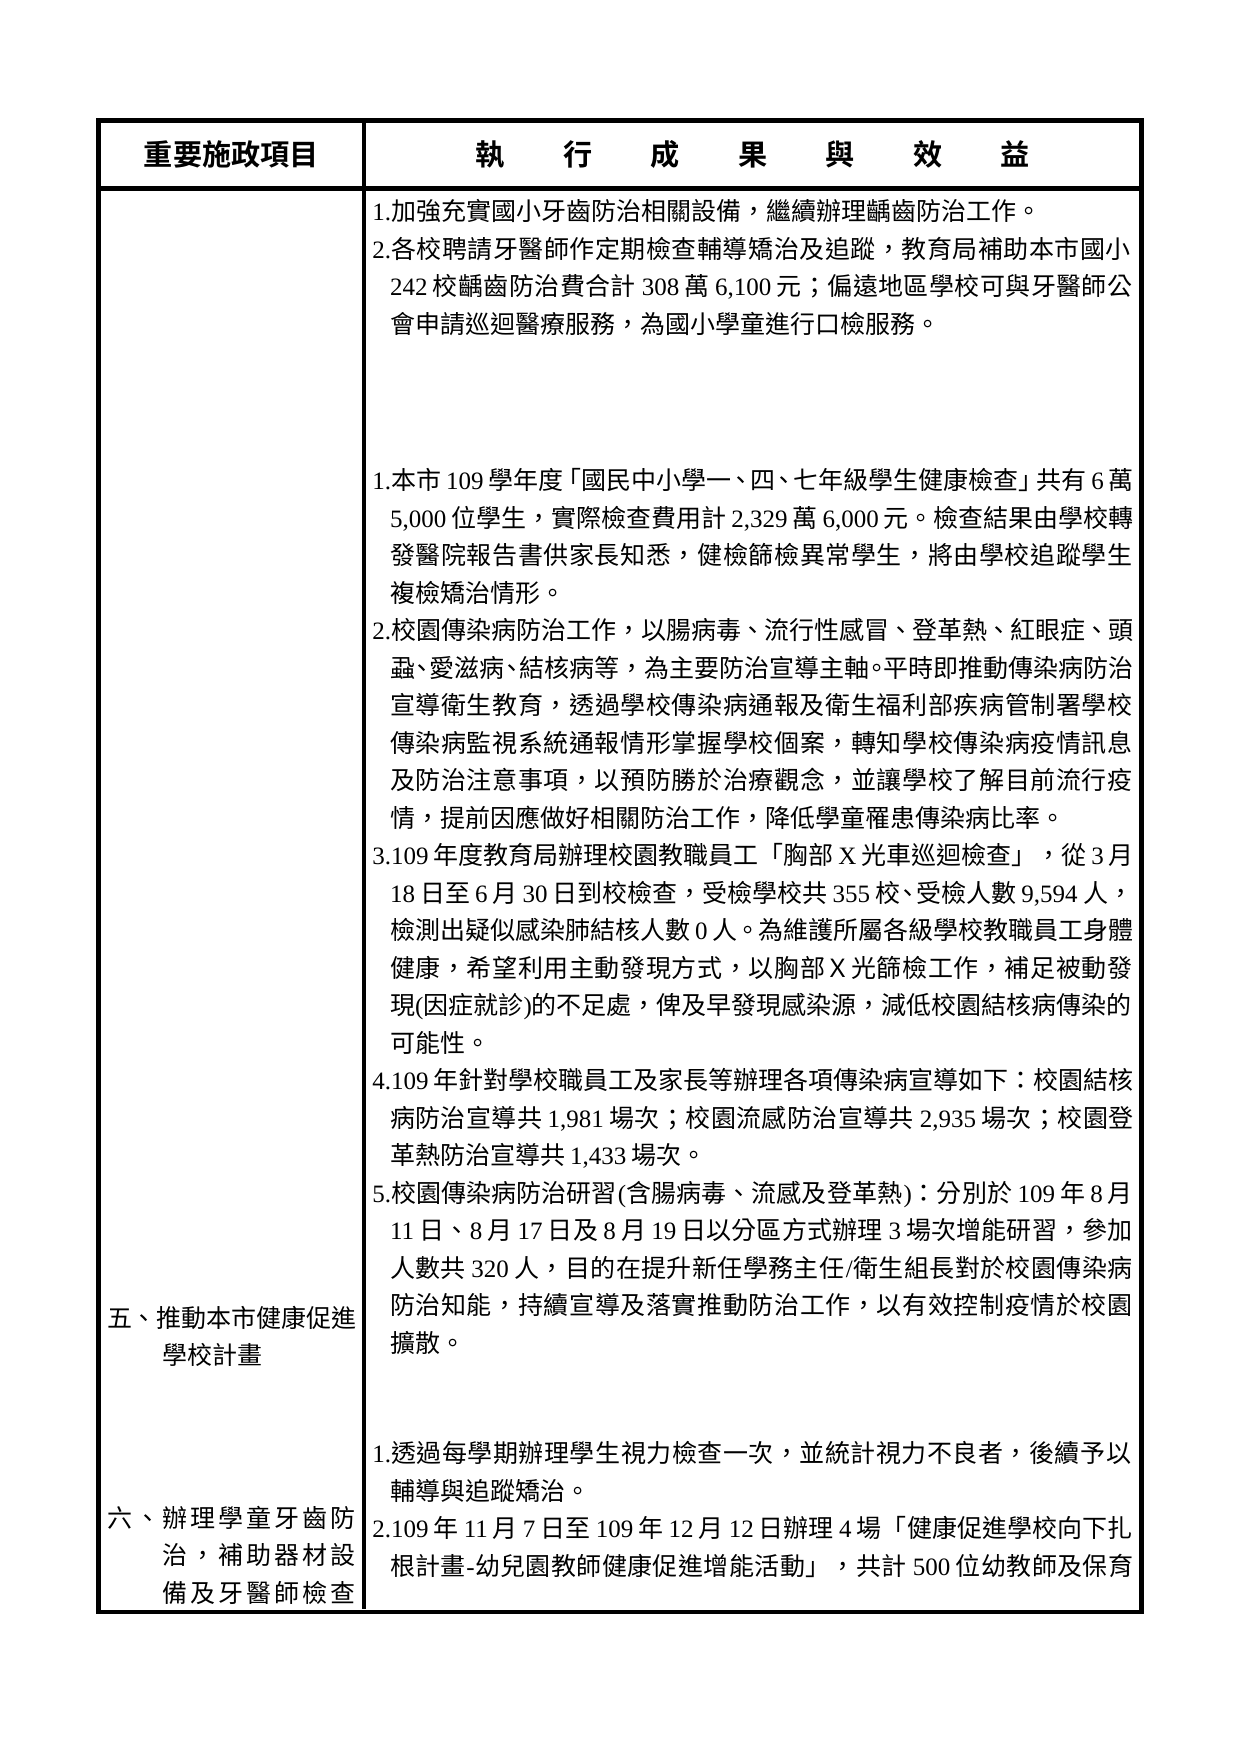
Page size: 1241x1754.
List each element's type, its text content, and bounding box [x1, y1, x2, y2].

table_header 執 行 成 果 與 效 益 [366, 123, 1139, 186]
table_cell 五、推動本市健康促進學校計畫 六、辦理學童牙齒防治，補助器材設備及牙醫師檢查 [101, 191, 362, 1609]
table_header 重要施政項目 [101, 123, 362, 186]
